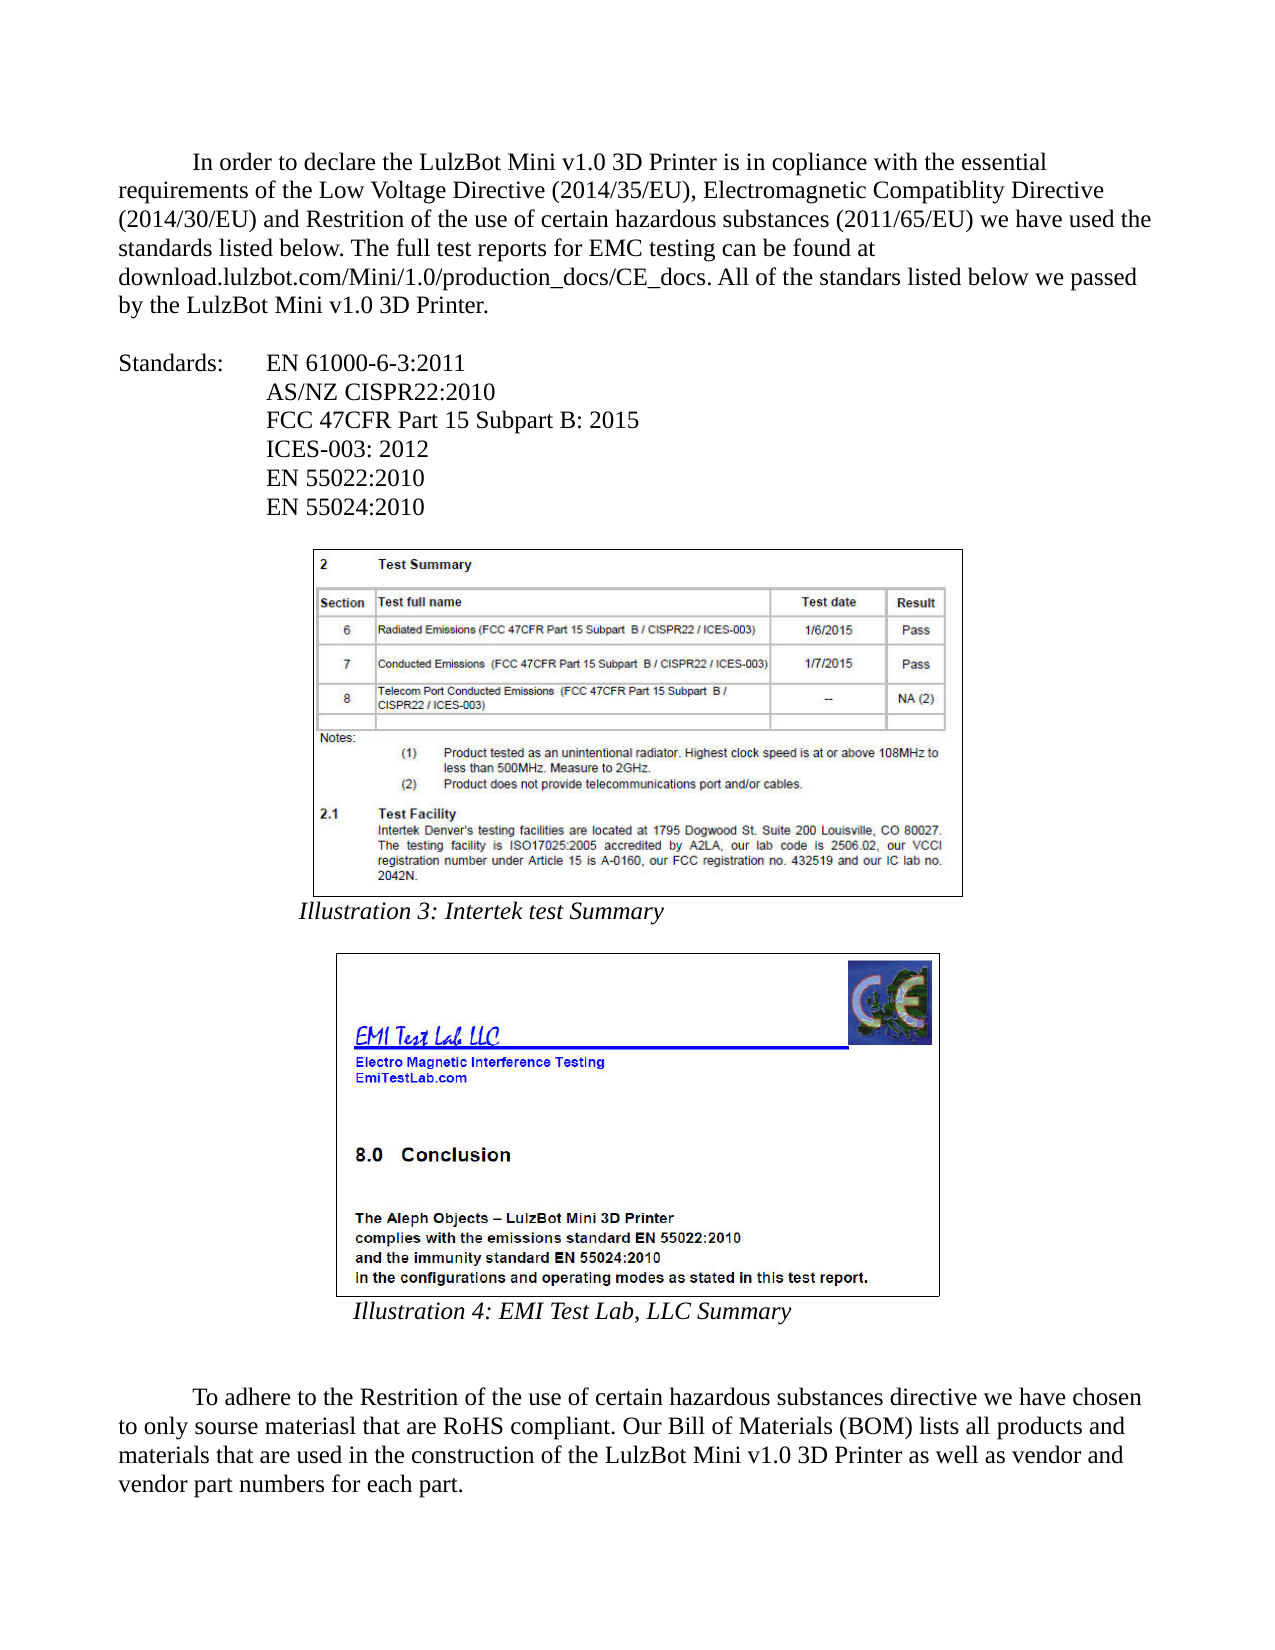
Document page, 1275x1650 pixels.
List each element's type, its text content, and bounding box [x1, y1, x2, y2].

picture [338, 956, 937, 1293]
text Illustration 4: EMI Test Lab, LLC Summary [353, 1297, 922, 1325]
text EN 55022:2010 [118, 463, 1157, 492]
text [337, 954, 939, 1296]
text In order to declare the LulzBot Mini v1.0 3D Printer is in copliance with the essential requirements of the Low Voltage Directive (2014/35/EU), Electromagnetic Compatiblity Directive (2014/30/EU) and Restrition of the use of certain hazardous substances (2011/65/EU) we have used the standards listed below. The full test reports for EMC testing can be found at download.lulzbot.com/Mini/1.0/production_docs/CE_docs. All of the standars listed below we passed by the LulzBot Mini v1.0 3D Printer. [118, 147, 1157, 319]
text AS/NZ CISPR22:2010 [118, 377, 1157, 406]
text Illustration 3: Intertek test Summary [299, 562, 976, 924]
text Standards: EN 61000-6-3:2011 [118, 348, 1157, 377]
text EN 55024:2010 [118, 492, 1157, 521]
text FCC 47CFR Part 15 Subpart B: 2015 [118, 406, 1157, 434]
text ICES-003: 2012 [118, 434, 1157, 463]
picture [315, 552, 960, 893]
text To adhere to the Restrition of the use of certain hazardous substances directive we have chosen to only sourse materiasl that are RoHS compliant. Our Bill of Materials (BOM) lists all products and materials that are used in the construction of the LulzBot Mini v1.0 3D Printer as well as vendor and vendor part numbers for each part. [118, 1382, 1157, 1497]
text [314, 550, 962, 896]
